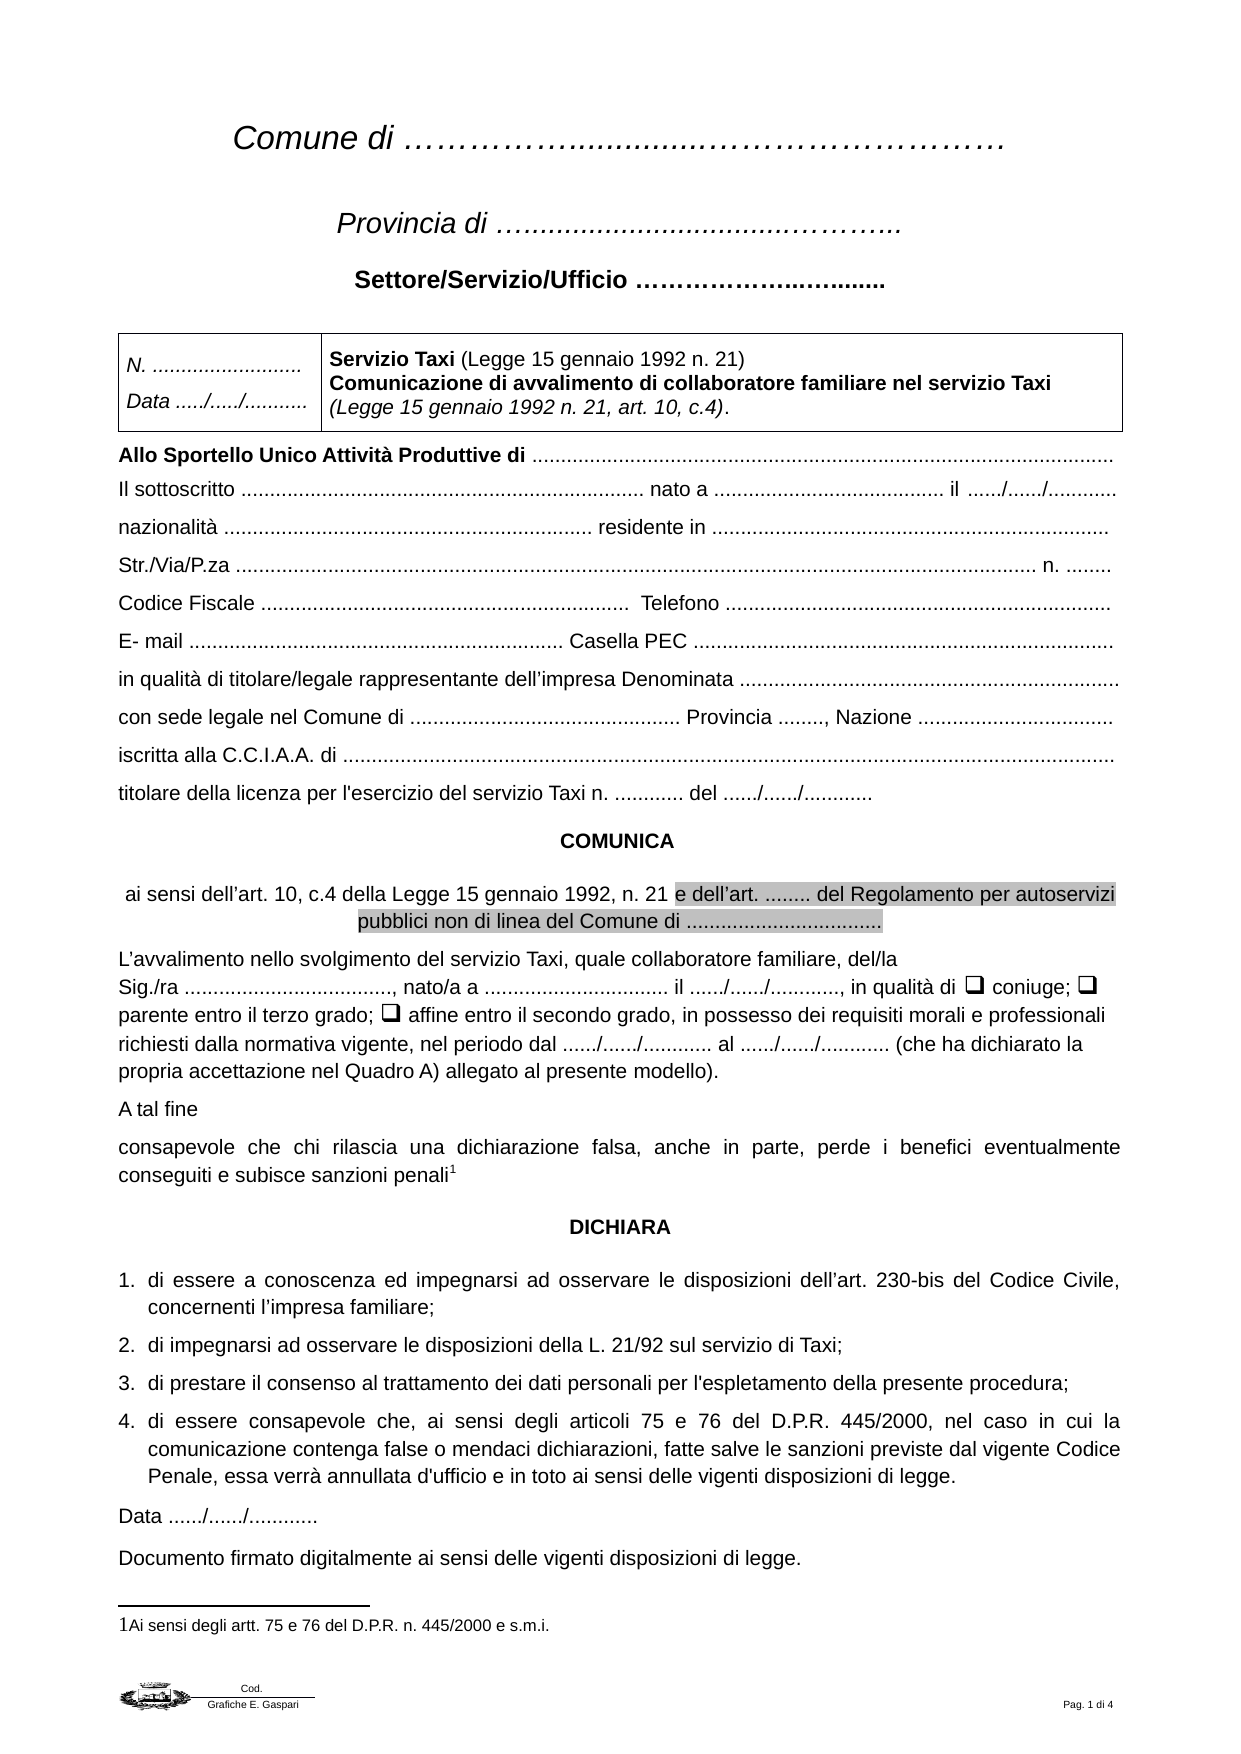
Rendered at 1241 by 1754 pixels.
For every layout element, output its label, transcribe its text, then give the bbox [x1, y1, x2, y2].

table_header N. .......................... Data ...../...../........... [119, 334, 321, 431]
text Il sottoscritto ...................................................................... nato a ........................................ il ....../....../............ [118, 477, 1122, 501]
text in qualità di titolare/legale rappresentante dell’impresa Denominata .................................................................. [118, 667, 1122, 691]
text Ai sensi degli artt. 75 e 76 del D.P.R. n. 445/2000 e s.m.i. [118, 1612, 1122, 1636]
subtitle di prestare il consenso al trattamento dei dati personali per l'espletamento della presente procedura; [118, 1371, 1122, 1395]
text Provincia di ….................................………... [118, 207, 1122, 240]
text titolare della licenza per l'esercizio del servizio Taxi n. ............ del ....../....../............ [118, 780, 1090, 804]
subtitle di impegnarsi ad osservare le disposizioni della L. 21/92 sul servizio di Taxi; [118, 1333, 1122, 1357]
list di essere a conoscenza ed impegnarsi ad osservare le disposizioni dell’art. 230-bis del Codice Civile, concernenti l’impresa familiare; [118, 1268, 1122, 1319]
text Documento firmato digitalmente ai sensi delle vigenti disposizioni di legge. [118, 1545, 1122, 1569]
text Allo Sportello Unico Attività Produttive di ..................................................................................................... [118, 443, 1122, 467]
subtitle di essere consapevole che, ai sensi degli articoli 75 e 76 del D.P.R. 445/2000, nel caso in cui la comunicazione contenga false o mendaci dichiarazioni, fatte salve le sanzioni previste dal vigente Codice Penale, essa verrà annullata d'ufficio e in toto ai sensi delle vigenti disposizioni di legge. [118, 1409, 1122, 1488]
text Data ....../....../............ [118, 1504, 1122, 1528]
text COMUNICA [118, 829, 1122, 853]
text DICHIARA [118, 1215, 1122, 1239]
text ai sensi dell’art. 10, c.4 della Legge 15 gennaio 1992, n. 21 e dell’art. ........ del Regolamento per autoservizi pubblici non di linea del Comune di .................................. [118, 882, 1122, 933]
text Comune di ……………...............……………………… [118, 118, 1122, 157]
text Settore/Servizio/Ufficio ………………...…........ [118, 265, 1122, 294]
text L’avvalimento nello svolgimento del servizio Taxi, quale collaboratore familiare, del/la Sig./ra ...................................., nato/a a ................................ il ....../....../............, in qualità di  coniuge;  parente entro il terzo grado;  affine entro il secondo grado, in possesso dei requisiti morali e professionali richiesti dalla normativa vigente, nel periodo dal ....../....../............ al ....../....../............ (che ha dichiarato la propria accettazione nel Quadro A) allegato al presente modello). [118, 947, 1122, 1083]
text Str./Via/P.za ........................................................................................................................................... n. ........ [118, 553, 1122, 577]
text E- mail ................................................................. Casella PEC ......................................................................... [118, 629, 1122, 653]
text iscritta alla C.C.I.A.A. di ...................................................................................................................................... [118, 742, 1122, 766]
text A tal fine [118, 1097, 1122, 1121]
text Codice Fiscale ................................................................ Telefono ................................................................... [118, 591, 1122, 615]
text consapevole che chi rilascia una dichiarazione falsa, anche in parte, perde i benefici eventualmente conseguiti e subisce sanzioni penali [118, 1135, 1122, 1187]
text nazionalità ................................................................ residente in ..................................................................... [118, 515, 1122, 539]
text con sede legale nel Comune di ............................................... Provincia ........, Nazione .................................. [118, 704, 1122, 728]
table_header Servizio Taxi (Legge 15 gennaio 1992 n. 21) Comunicazione di avvalimento di collaboratore familiare nel servizio Taxi (Legge 15 gennaio 1992 n. 21, art. 10, c.4). [322, 334, 1122, 431]
